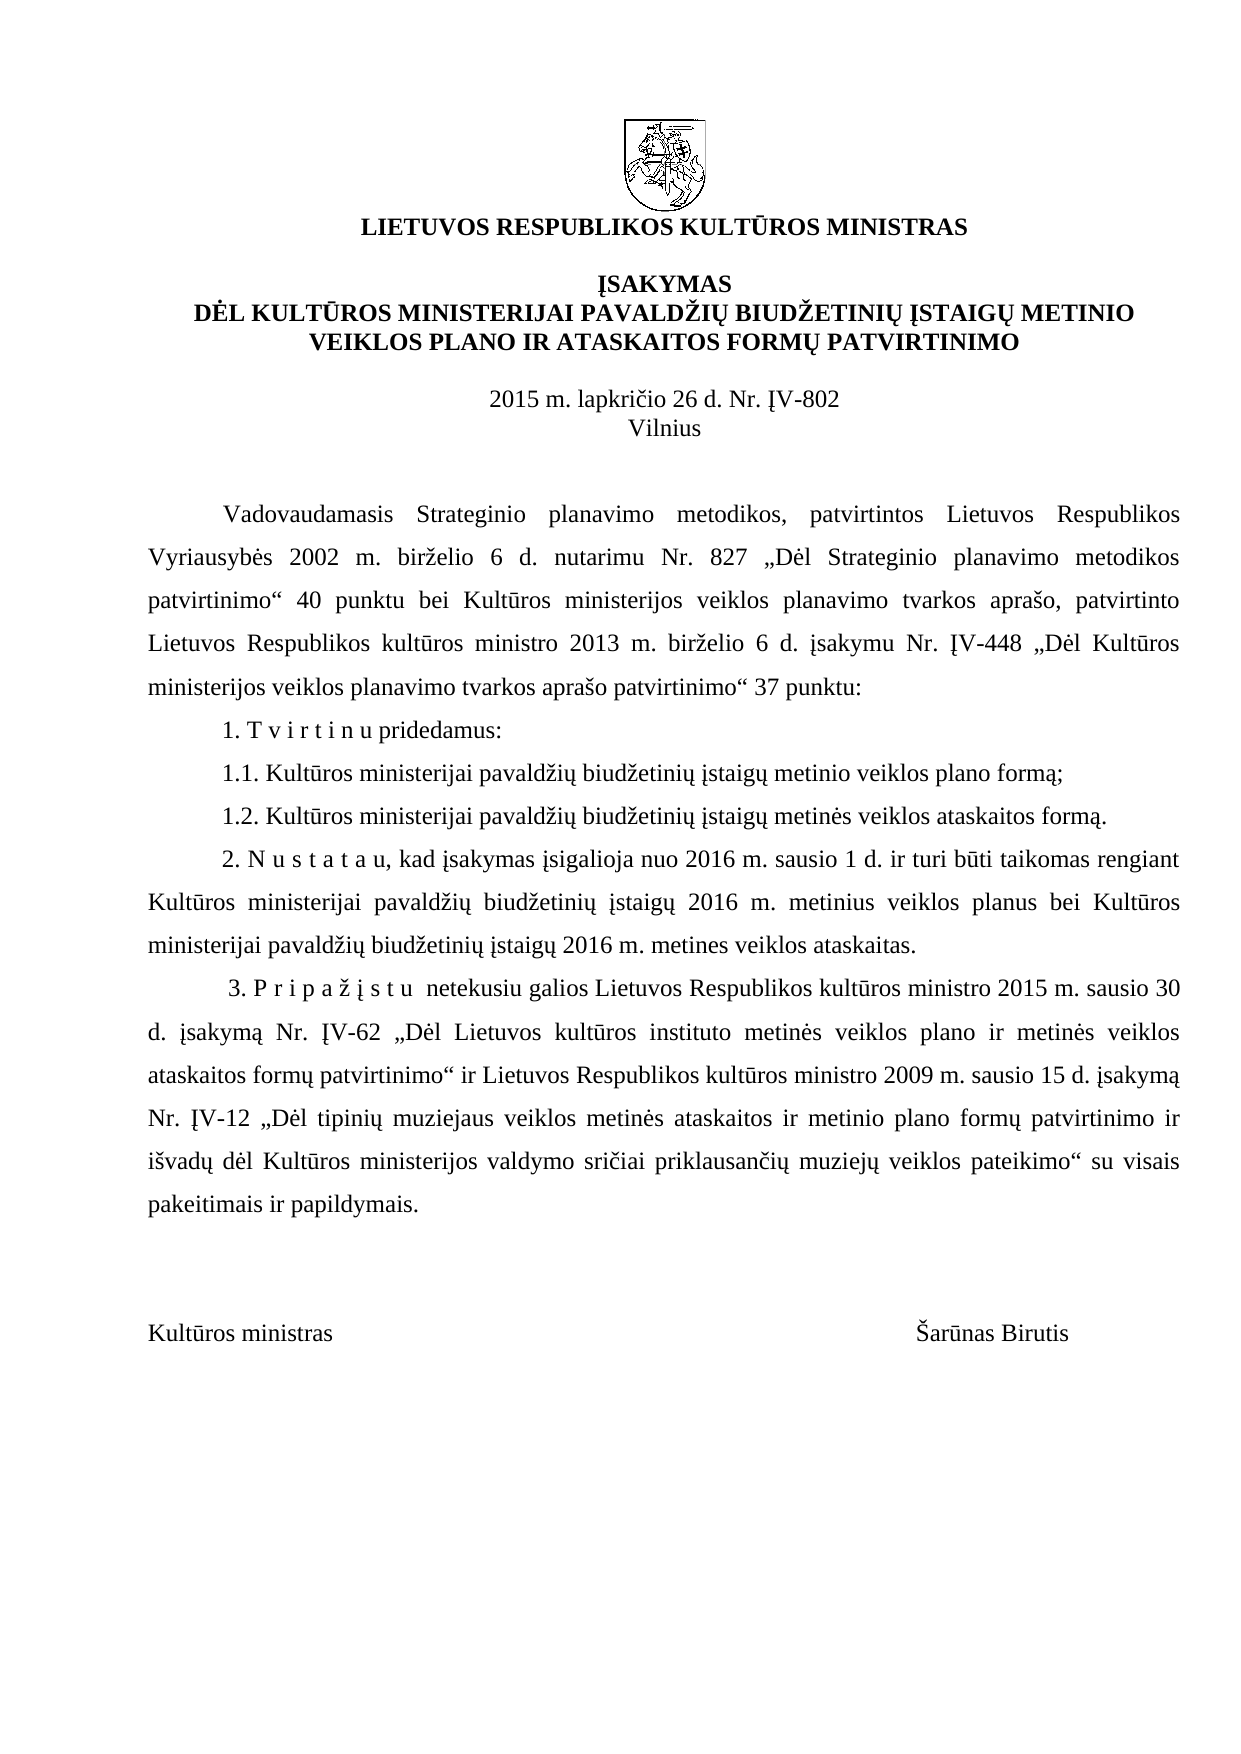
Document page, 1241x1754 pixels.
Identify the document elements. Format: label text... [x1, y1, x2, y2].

text 2. N u s t a t a u, kad įsakymas įsigalioja nuo 2016 m. sausio 1 d. ir turi būti taikomas rengiant Kultūros ministerijai pavaldžių biudžetinių įstaigų 2016 m. metinius veiklos planus bei Kultūros ministerijai pavaldžių biudžetinių įstaigų 2016 m. metines veiklos ataskaitas. [148, 844, 1181, 959]
text 1. T v i r t i n u pridedamus: [148, 715, 1181, 743]
text DĖL KULTŪROS MINISTERIJAI PAVALDŽIŲ BIUDŽETINIŲ ĮSTAIGŲ METINIO VEIKLOS PLANO IR ATASKAITOS FORMŲ PATVIRTINIMO [148, 298, 1181, 355]
text 1.1. Kultūros ministerijai pavaldžių biudžetinių įstaigų metinio veiklos plano formą; [148, 758, 1181, 787]
text ĮSAKYMAS [148, 269, 1181, 298]
text 1.2. Kultūros ministerijai pavaldžių biudžetinių įstaigų metinės veiklos ataskaitos formą. [148, 801, 1181, 830]
text Kultūros ministras Šarūnas Birutis [148, 1318, 1181, 1347]
text 3. P r i p a ž į s t u netekusiu galios Lietuvos Respublikos kultūros ministro 2015 m. sausio 30 d. įsakymą Nr. ĮV-62 „Dėl Lietuvos kultūros instituto metinės veiklos plano ir metinės veiklos ataskaitos formų patvirtinimo“ ir Lietuvos Respublikos kultūros ministro 2009 m. sausio 15 d. įsakymą Nr. ĮV-12 „Dėl tipinių muziejaus veiklos metinės ataskaitos ir metinio plano formų patvirtinimo ir išvadų dėl Kultūros ministerijos valdymo sričiai priklausančių muziejų veiklos pateikimo“ su visais pakeitimais ir papildymais. [148, 973, 1181, 1218]
text 2015 m. lapkričio 26 d. Nr. ĮV-802 [148, 384, 1181, 413]
text Vadovaudamasis Strateginio planavimo metodikos, patvirtintos Lietuvos Respublikos Vyriausybės 2002 m. birželio 6 d. nutarimu Nr. 827 „Dėl Strateginio planavimo metodikos patvirtinimo“ 40 punktu bei Kultūros ministerijos veiklos planavimo tvarkos aprašo, patvirtinto Lietuvos Respublikos kultūros ministro 2013 m. birželio 6 d. įsakymu Nr. ĮV-448 „Dėl Kultūros ministerijos veiklos planavimo tvarkos aprašo patvirtinimo“ 37 punktu: [148, 499, 1181, 700]
text LIETUVOS RESPUBLIKOS KULTŪROS MINISTRAS [148, 212, 1181, 240]
text Vilnius [148, 413, 1181, 442]
